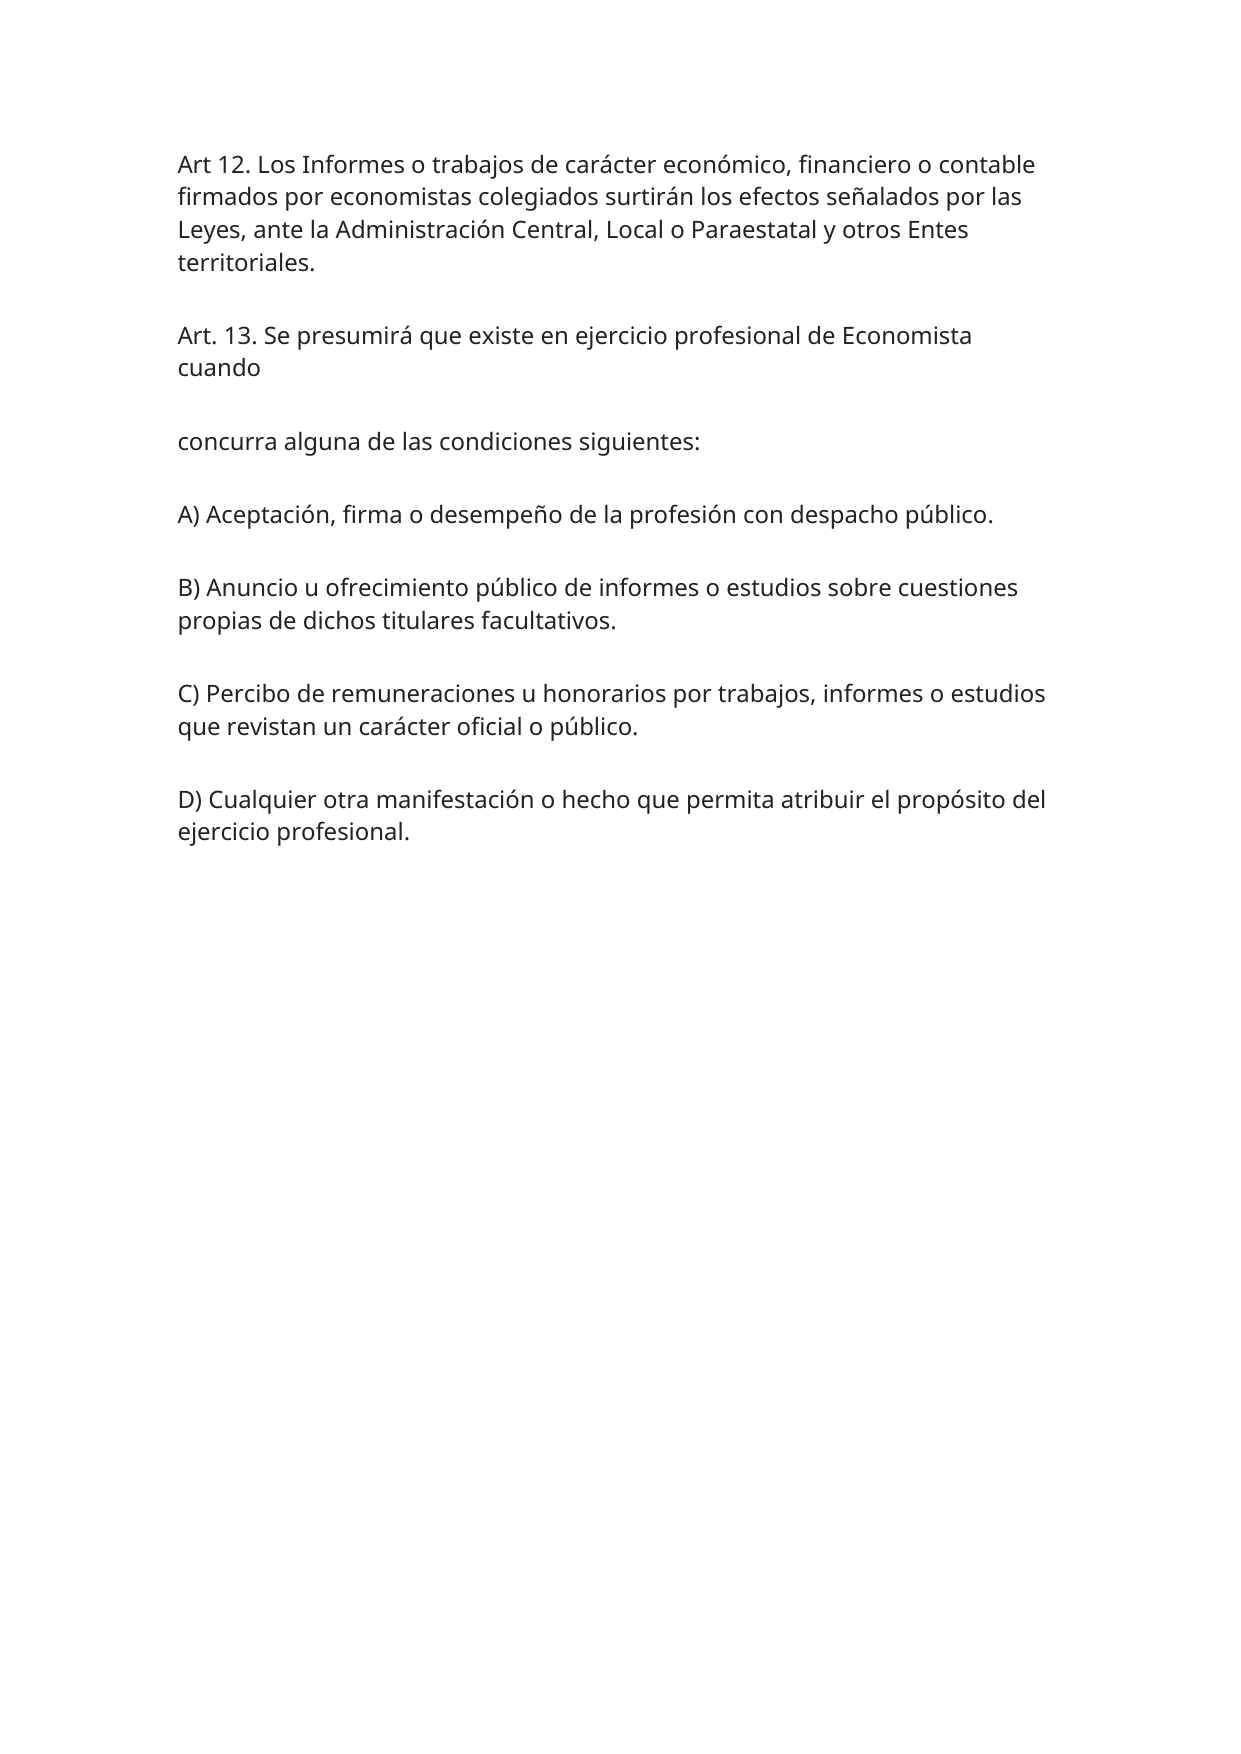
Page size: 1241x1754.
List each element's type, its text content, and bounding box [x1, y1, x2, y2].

text Art. 13. Se presumirá que existe en ejercicio profesional de Economista cuando [177, 319, 1063, 384]
text concurra alguna de las condiciones siguientes: [177, 424, 1063, 457]
text A) Aceptación, firma o desempeño de la profesión con despacho público. [177, 498, 1063, 530]
text D) Cualquier otra manifestación o hecho que permita atribuir el propósito del ejercicio profesional. [177, 783, 1063, 848]
text B) Anuncio u ofrecimiento público de informes o estudios sobre cuestiones propias de dichos titulares facultativos. [177, 571, 1063, 636]
text Art 12. Los Informes o trabajos de carácter económico, financiero o contable firmados por economistas colegiados surtirán los efectos señalados por las Leyes, ante la Administración Central, Local o Paraestatal y otros Entes territoriales. [177, 148, 1063, 278]
text C) Percibo de remuneraciones u honorarios por trabajos, informes o estudios que revistan un carácter oficial o público. [177, 677, 1063, 742]
